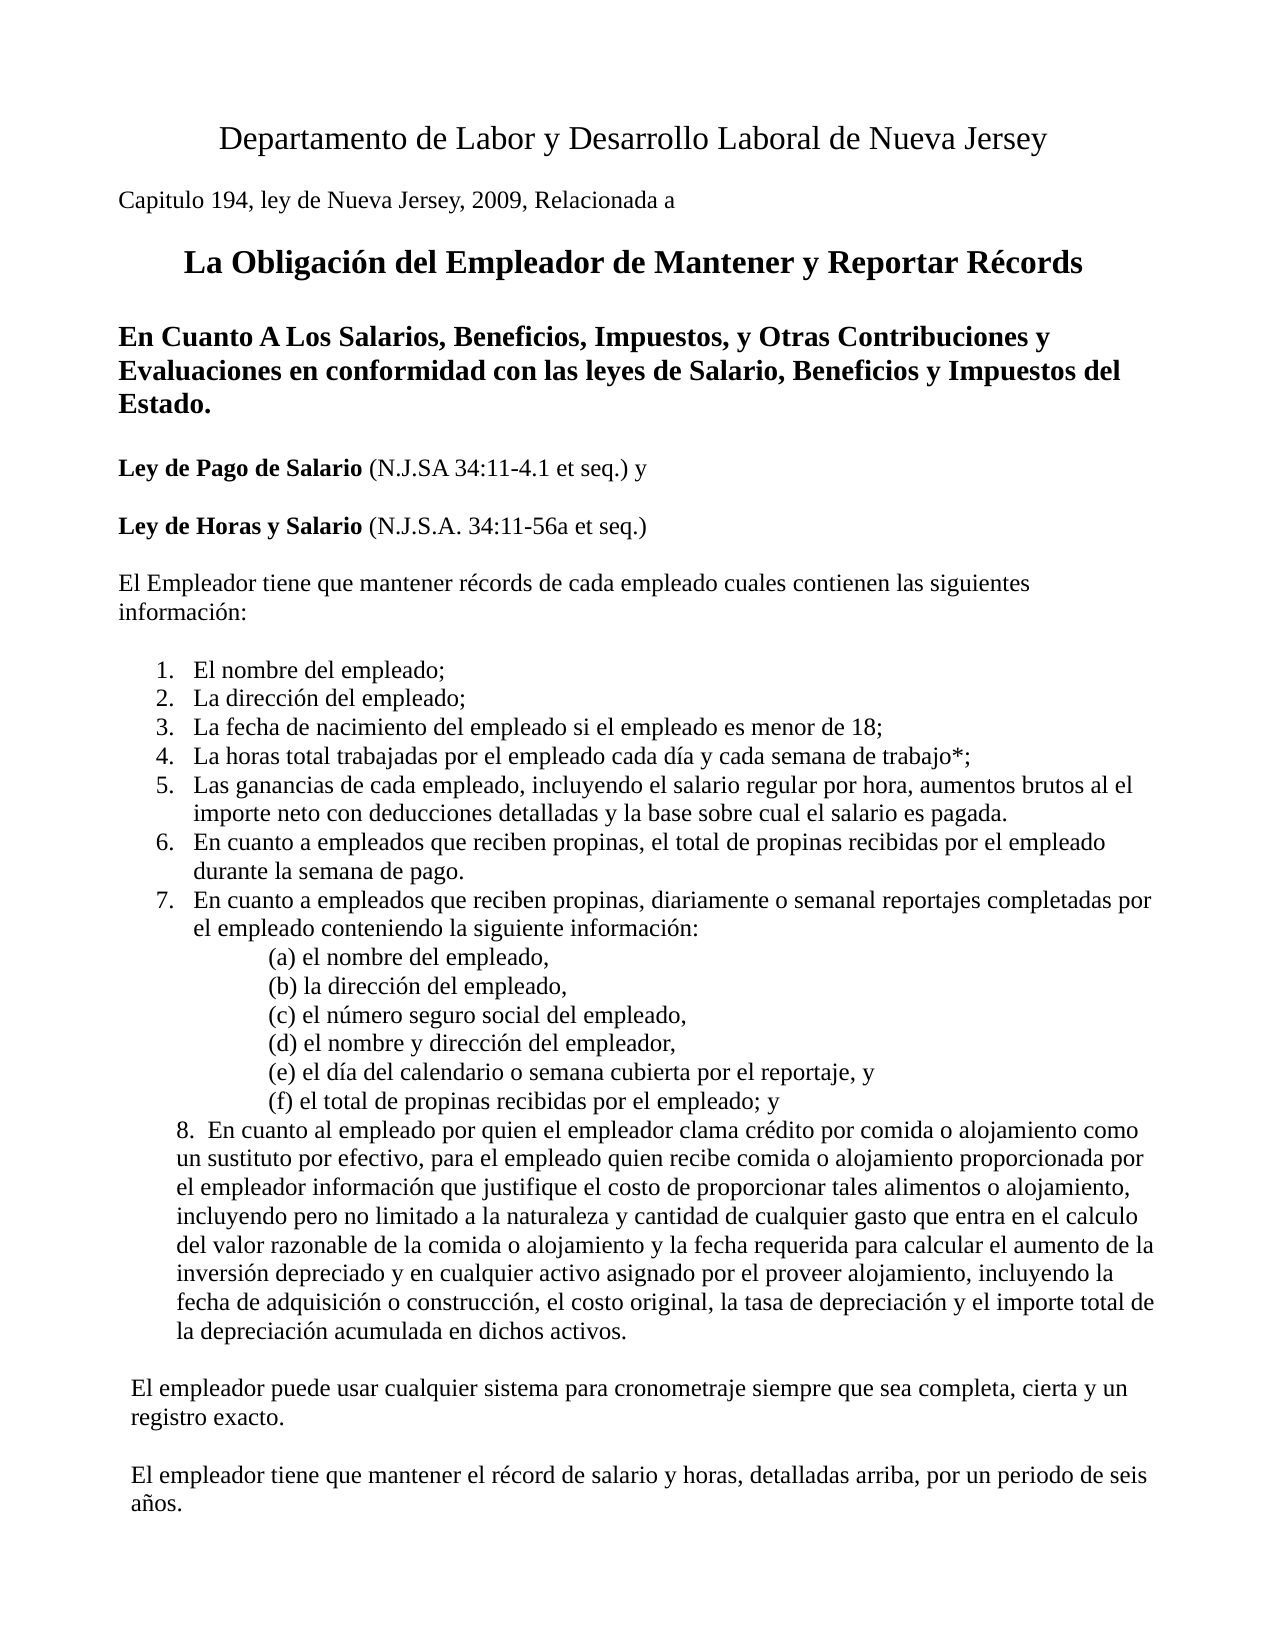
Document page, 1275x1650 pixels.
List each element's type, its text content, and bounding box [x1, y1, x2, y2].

list (f) el total de propinas recibidas por el empleado; y [231, 1086, 1157, 1115]
text La Obligación del Empleador de Mantener y Reportar Récords [118, 243, 1157, 281]
list (b) la dirección del empleado, [231, 971, 1157, 1000]
list La dirección del empleado; [156, 683, 1157, 712]
text El empleador tiene que mantener el récord de salario y horas, detalladas arriba, por un periodo de seis años. [131, 1460, 1157, 1517]
list En cuanto a empleados que reciben propinas, diariamente o semanal reportajes completadas por el empleado conteniendo la siguiente información: [156, 885, 1157, 942]
list (c) el número seguro social del empleado, [231, 1000, 1157, 1028]
list (d) el nombre y dirección del empleador, [231, 1028, 1157, 1057]
list El nombre del empleado; [156, 655, 1157, 683]
text Ley de Horas y Salario (N.J.S.A. 34:11-56a et seq.) [118, 511, 1157, 540]
text En Cuanto A Los Salarios, Beneficios, Impuestos, y Otras Contribuciones y Evaluaciones en conformidad con las leyes de Salario, Beneficios y Impuestos del Estado. [118, 319, 1157, 420]
list (a) el nombre del empleado, [231, 942, 1157, 971]
text El Empleador tiene que mantener récords de cada empleado cuales contienen las siguientes información: [118, 568, 1157, 626]
list En cuanto a empleados que reciben propinas, el total de propinas recibidas por el empleado durante la semana de pago. [156, 827, 1157, 885]
list La horas total trabajadas por el empleado cada día y cada semana de trabajo*; [156, 741, 1157, 770]
text Departamento de Labor y Desarrollo Laboral de Nueva Jersey [118, 118, 1157, 156]
text Ley de Pago de Salario (N.J.SA 34:11-4.1 et seq.) y [118, 453, 1157, 482]
list 8. En cuanto al empleado por quien el empleador clama crédito por comida o alojamiento como un sustituto por efectivo, para el empleado quien recibe comida o alojamiento proporcionada por el empleador información que justifique el costo de proporcionar tales alimentos o alojamiento, incluyendo pero no limitado a la naturaleza y cantidad de cualquier gasto que entra en el calculo del valor razonable de la comida o alojamiento y la fecha requerida para calcular el aumento de la inversión depreciado y en cualquier activo asignado por el proveer alojamiento, incluyendo la fecha de adquisición o construcción, el costo original, la tasa de depreciación y el importe total de la depreciación acumulada en dichos activos. [138, 1115, 1157, 1345]
text El empleador puede usar cualquier sistema para cronometraje siempre que sea completa, cierta y un registro exacto. [131, 1373, 1157, 1431]
text Capitulo 194, ley de Nueva Jersey, 2009, Relacionada a [118, 185, 1157, 214]
list Las ganancias de cada empleado, incluyendo el salario regular por hora, aumentos brutos al el importe neto con deducciones detalladas y la base sobre cual el salario es pagada. [156, 770, 1157, 827]
list (e) el día del calendario o semana cubierta por el reportaje, y [231, 1057, 1157, 1086]
list La fecha de nacimiento del empleado si el empleado es menor de 18; [156, 712, 1157, 741]
